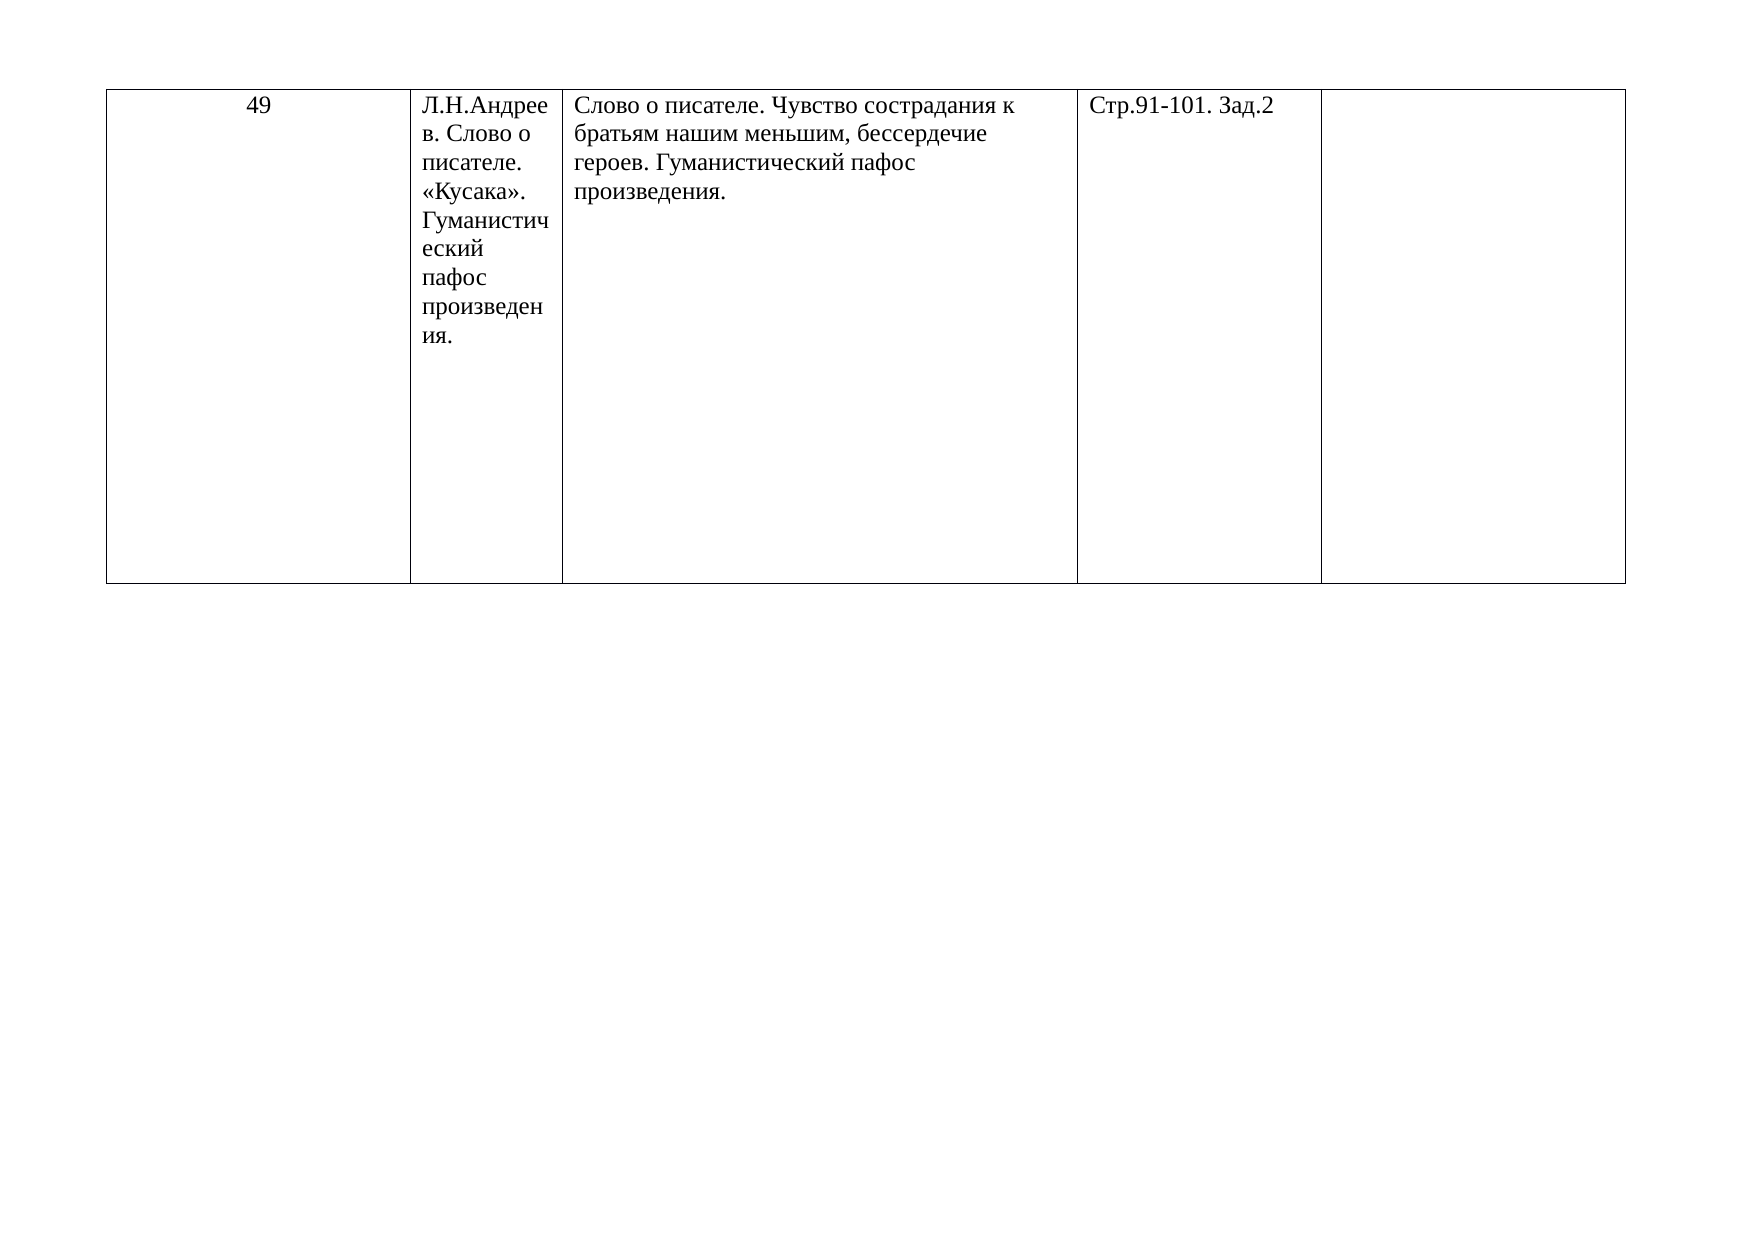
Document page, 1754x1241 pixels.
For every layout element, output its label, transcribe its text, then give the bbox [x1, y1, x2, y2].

table_cell Л.Н.Андреев. Слово о писателе. «Кусака». Гуманистический пафос произведения. [411, 90, 562, 583]
table_cell Стр.91-101. Зад.2 [1078, 90, 1321, 583]
table_cell Слово о писателе. Чувство сострадания к братьям нашим меньшим, бессердечие героев. Гуманистический пафос произведения. [563, 90, 1077, 583]
table_cell [1322, 90, 1625, 583]
table_cell 49 [107, 90, 410, 583]
